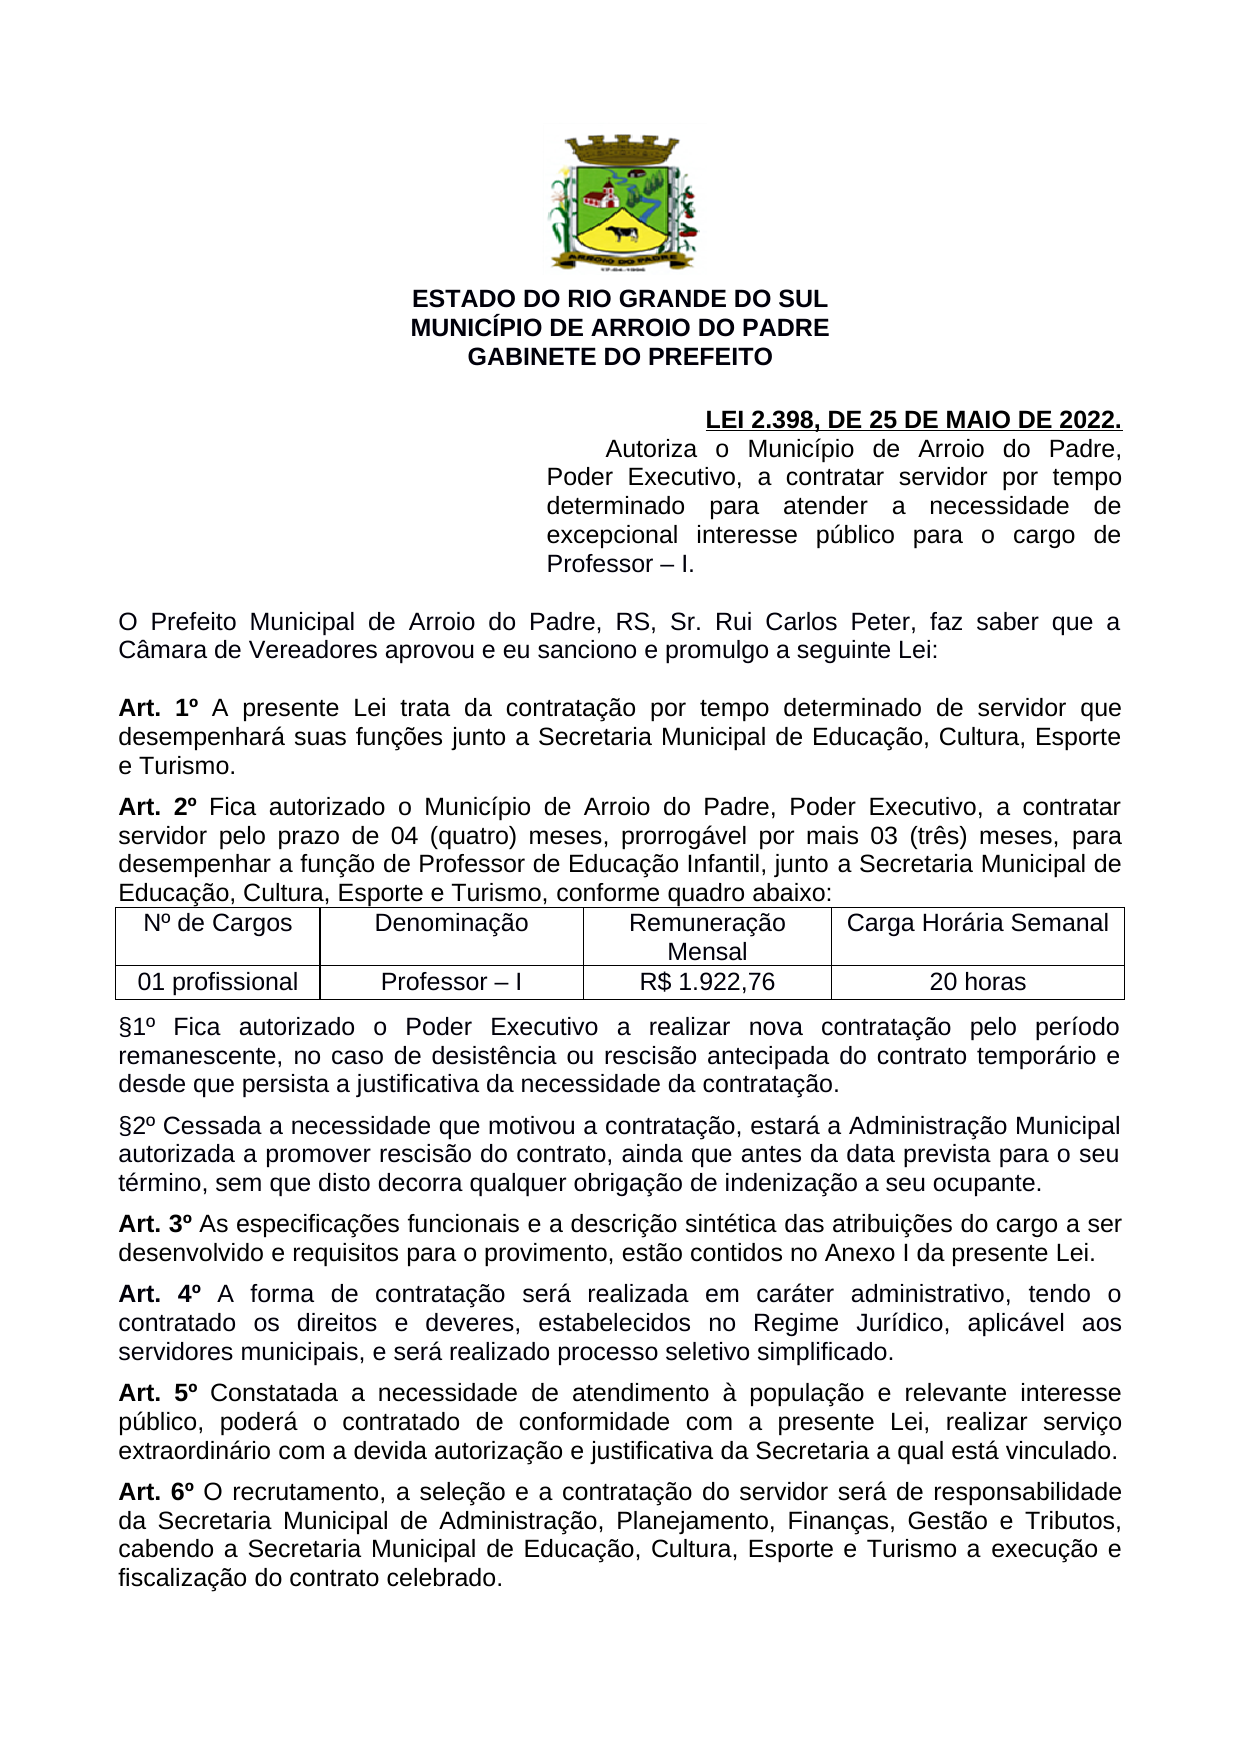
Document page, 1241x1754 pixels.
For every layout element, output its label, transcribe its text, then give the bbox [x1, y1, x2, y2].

text Art. 1º A presente Lei trata da contratação por tempo determinado de servidor que desempenhará suas funções junto a Secretaria Municipal de Educação, Cultura, Esporte e Turismo. [118, 693, 1122, 779]
table_header Carga Horária Semanal [832, 908, 1124, 965]
text MUNICÍPIO DE ARROIO DO PADRE [118, 313, 1122, 342]
text O Prefeito Municipal de Arroio do Padre, RS, Sr. Rui Carlos Peter, faz saber que a Câmara de Vereadores aprovou e eu sanciono e promulgo a seguinte Lei: [118, 606, 1122, 664]
picture [541, 121, 708, 275]
text Art. 4º A forma de contratação será realizada em caráter administrativo, tendo o contratado os direitos e deveres, estabelecidos no Regime Jurídico, aplicável aos servidores municipais, e será realizado processo seletivo simplificado. [118, 1279, 1122, 1366]
text Art. 2º Fica autorizado o Município de Arroio do Padre, Poder Executivo, a contratar servidor pelo prazo de 04 (quatro) meses, prorrogável por mais 03 (três) meses, para desempenhar a função de Professor de Educação Infantil, junto a Secretaria Municipal de Educação, Cultura, Esporte e Turismo, conforme quadro abaixo: [118, 792, 1122, 907]
table_cell Professor – I [321, 966, 583, 998]
text Autoriza o Município de Arroio do Padre, Poder Executivo, a contratar servidor por tempo determinado para atender a necessidade de excepcional interesse público para o cargo de Professor – I. [546, 433, 1122, 577]
text §1º Fica autorizado o Poder Executivo a realizar nova contratação pelo período remanescente, no caso de desistência ou rescisão antecipada do contrato temporário e desde que persista a justificativa da necessidade da contratação. [118, 1012, 1122, 1098]
table_header Denominação [321, 908, 583, 965]
text Art. 6º O recrutamento, a seleção e a contratação do servidor será de responsabilidade da Secretaria Municipal de Administração, Planejamento, Finanças, Gestão e Tributos, cabendo a Secretaria Municipal de Educação, Cultura, Esporte e Turismo a execução e fiscalização do contrato celebrado. [118, 1477, 1122, 1592]
text LEI 2.398, DE 25 DE MAIO DE 2022. [118, 405, 1122, 433]
table_header Remuneração Mensal [584, 908, 831, 965]
text ESTADO DO RIO GRANDE DO SUL [118, 284, 1122, 313]
text Art. 5º Constatada a necessidade de atendimento à população e relevante interesse público, poderá o contratado de conformidade com a presente Lei, realizar serviço extraordinário com a devida autorização e justificativa da Secretaria a qual está vinculado. [118, 1378, 1122, 1464]
table_cell 01 profissional [116, 966, 319, 998]
text GABINETE DO PREFEITO [118, 342, 1122, 370]
text §2º Cessada a necessidade que motivou a contratação, estará a Administração Municipal autorizada a promover rescisão do contrato, ainda que antes da data prevista para o seu término, sem que disto decorra qualquer obrigação de indenização a seu ocupante. [118, 1111, 1122, 1197]
text Art. 3º As especificações funcionais e a descrição sintética das atribuições do cargo a ser desenvolvido e requisitos para o provimento, estão contidos no Anexo I da presente Lei. [118, 1209, 1122, 1267]
table_header Nº de Cargos [116, 908, 319, 965]
table_cell R$ 1.922,76 [584, 966, 831, 998]
table_cell 20 horas [832, 966, 1124, 998]
